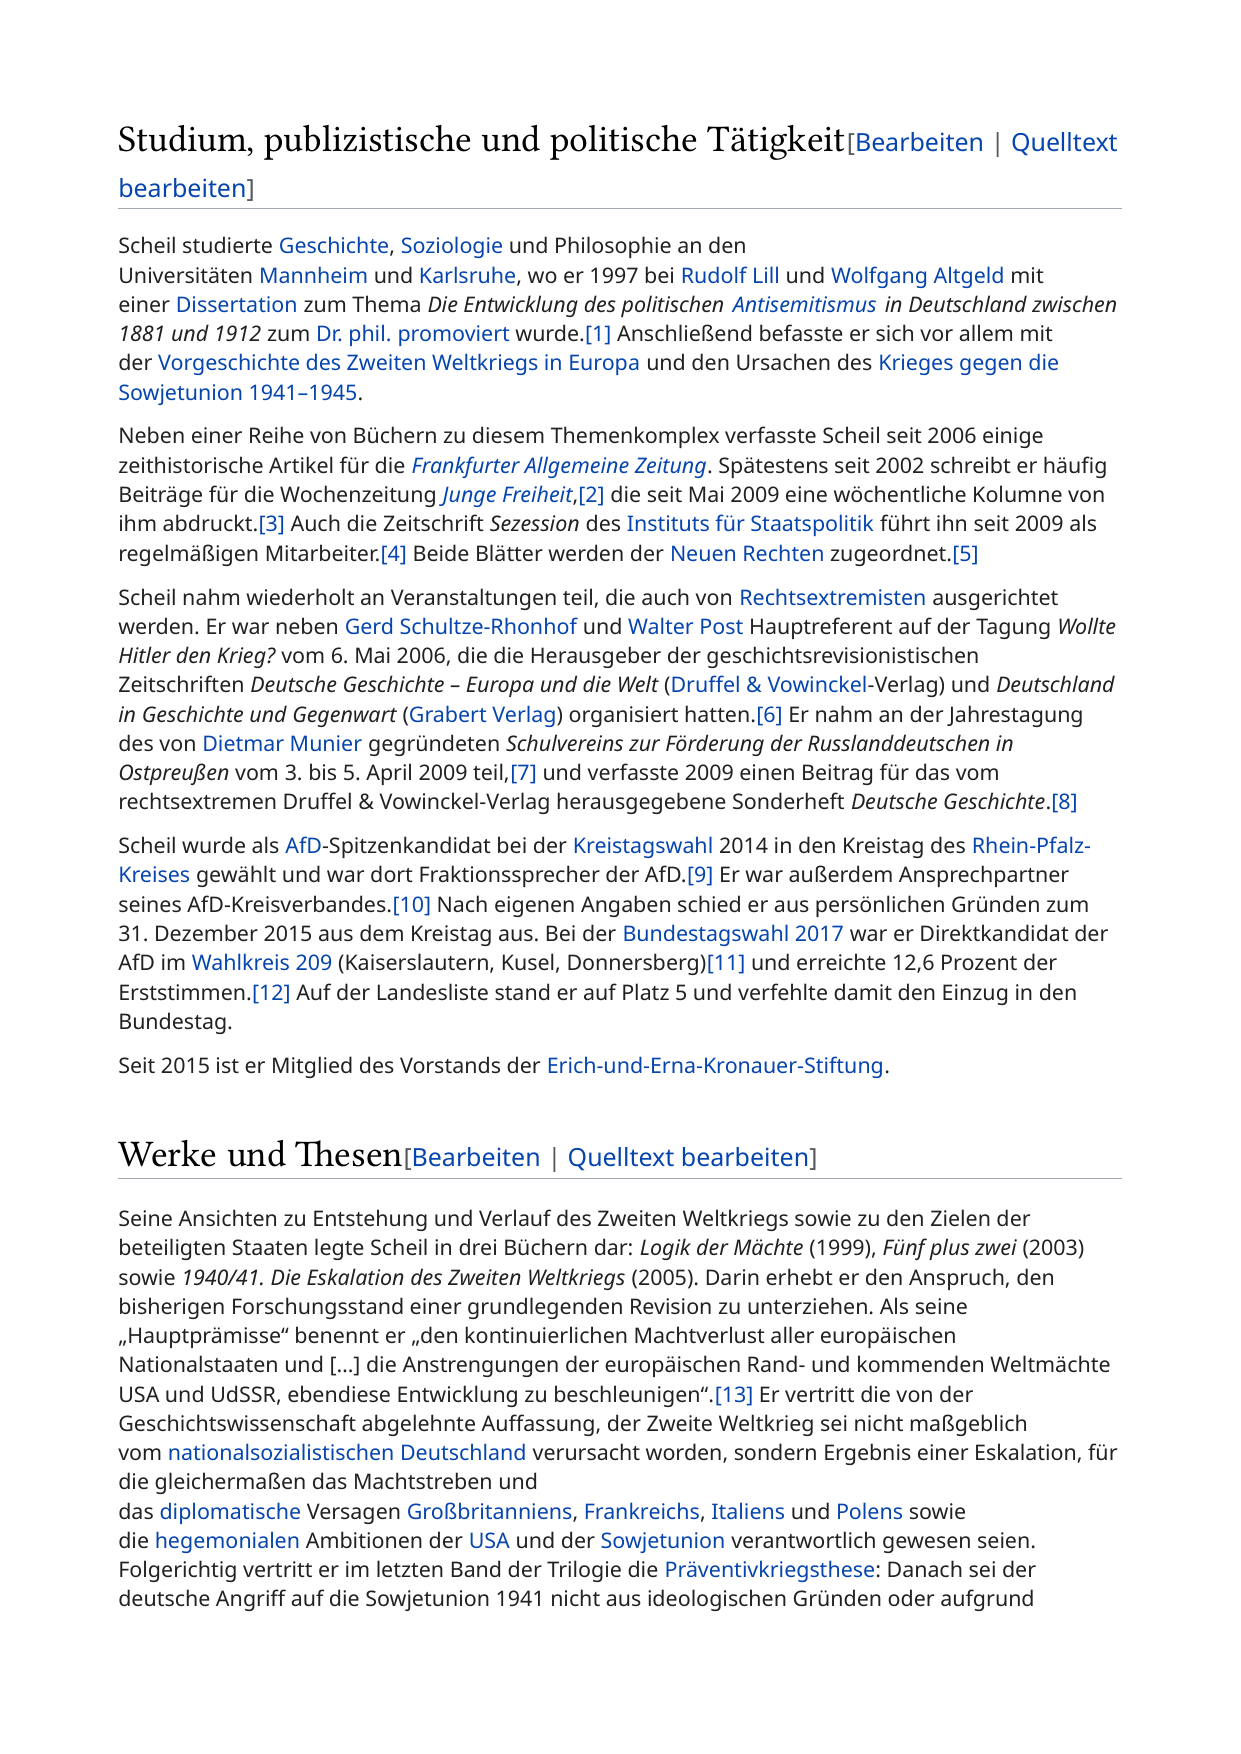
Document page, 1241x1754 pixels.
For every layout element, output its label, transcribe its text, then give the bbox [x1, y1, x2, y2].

text Seine Ansichten zu Entstehung und Verlauf des Zweiten Weltkriegs sowie zu den Zielen der beteiligten Staaten legte Scheil in drei Büchern dar: Logik der Mächte (1999), Fünf plus zwei (2003) sowie 1940/41. Die Eskalation des Zweiten Weltkriegs (2005). Darin erhebt er den Anspruch, den bisherigen Forschungsstand einer grundlegenden Revision zu unterziehen. Als seine „Hauptprämisse“ benennt er „den kontinuierlichen Machtverlust aller europäischen Nationalstaaten und […] die Anstrengungen der europäischen Rand- und kommenden Weltmächte USA und UdSSR, ebendiese Entwicklung zu beschleunigen“.[13] Er vertritt die von der Geschichtswissenschaft abgelehnte Auffassung, der Zweite Weltkrieg sei nicht maßgeblich vom nationalsozialistischen Deutschland verursacht worden, sondern Ergebnis einer Eskalation, für die gleichermaßen das Machtstreben und das diplomatische Versagen Großbritanniens, Frankreichs, Italiens und Polens sowie die hegemonialen Ambitionen der USA und der Sowjetunion verantwortlich gewesen seien. Folgerichtig vertritt er im letzten Band der Trilogie die Präventivkriegsthese: Danach sei der deutsche Angriff auf die Sowjetunion 1941 nicht aus ideologischen Gründen oder aufgrund [118, 1203, 1122, 1613]
subtitle Werke und Thesen[Bearbeiten | Quelltext bearbeiten] [118, 1132, 1122, 1178]
text Scheil wurde als AfD-Spitzenkandidat bei der Kreistagswahl 2014 in den Kreistag des Rhein-Pfalz-Kreises gewählt und war dort Fraktionssprecher der AfD.[9] Er war außerdem Ansprechpartner seines AfD-Kreisverbandes.[10] Nach eigenen Angaben schied er aus persönlichen Gründen zum 31. Dezember 2015 aus dem Kreistag aus. Bei der Bundestagswahl 2017 war er Direktkandidat der AfD im Wahlkreis 209 (Kaiserslautern, Kusel, Donnersberg)[11] und erreichte 12,6 Prozent der Erststimmen.[12] Auf der Landesliste stand er auf Platz 5 und verfehlte damit den Einzug in den Bundestag. [118, 831, 1122, 1036]
text Neben einer Reihe von Büchern zu diesem Themenkomplex verfasste Scheil seit 2006 einige zeithistorische Artikel für die Frankfurter Allgemeine Zeitung. Spätestens seit 2002 schreibt er häufig Beiträge für die Wochenzeitung Junge Freiheit,[2] die seit Mai 2009 eine wöchentliche Kolumne von ihm abdruckt.[3] Auch die Zeitschrift Sezession des Instituts für Staatspolitik führt ihn seit 2009 als regelmäßigen Mitarbeiter.[4] Beide Blätter werden der Neuen Rechten zugeordnet.[5] [118, 421, 1122, 567]
text Seit 2015 ist er Mitglied des Vorstands der Erich-und-Erna-Kronauer-Stiftung. [118, 1050, 1122, 1079]
subtitle Studium, publizistische und politische Tätigkeit[Bearbeiten | Quelltext bearbeiten] [118, 118, 1122, 208]
text Scheil nahm wiederholt an Veranstaltungen teil, die auch von Rechtsextremisten ausgerichtet werden. Er war neben Gerd Schultze-Rhonhof und Walter Post Hauptreferent auf der Tagung Wollte Hitler den Krieg? vom 6. Mai 2006, die die Herausgeber der geschichtsrevisionistischen Zeitschriften Deutsche Geschichte – Europa und die Welt (Druffel & Vowinckel-Verlag) und Deutschland in Geschichte und Gegenwart (Grabert Verlag) organisiert hatten.[6] Er nahm an der Jahrestagung des von Dietmar Munier gegründeten Schulvereins zur Förderung der Russlanddeutschen in Ostpreußen vom 3. bis 5. April 2009 teil,[7] und verfasste 2009 einen Beitrag für das vom rechtsextremen Druffel & Vowinckel-Verlag herausgegebene Sonderheft Deutsche Geschichte.[8] [118, 582, 1122, 816]
text Scheil studierte Geschichte, Soziologie und Philosophie an den Universitäten Mannheim und Karlsruhe, wo er 1997 bei Rudolf Lill und Wolfgang Altgeld mit einer Dissertation zum Thema Die Entwicklung des politischen Antisemitismus in Deutschland zwischen 1881 und 1912 zum Dr. phil. promoviert wurde.[1] Anschließend befasste er sich vor allem mit der Vorgeschichte des Zweiten Weltkriegs in Europa und den Ursachen des Krieges gegen die Sowjetunion 1941–1945. [118, 231, 1122, 406]
